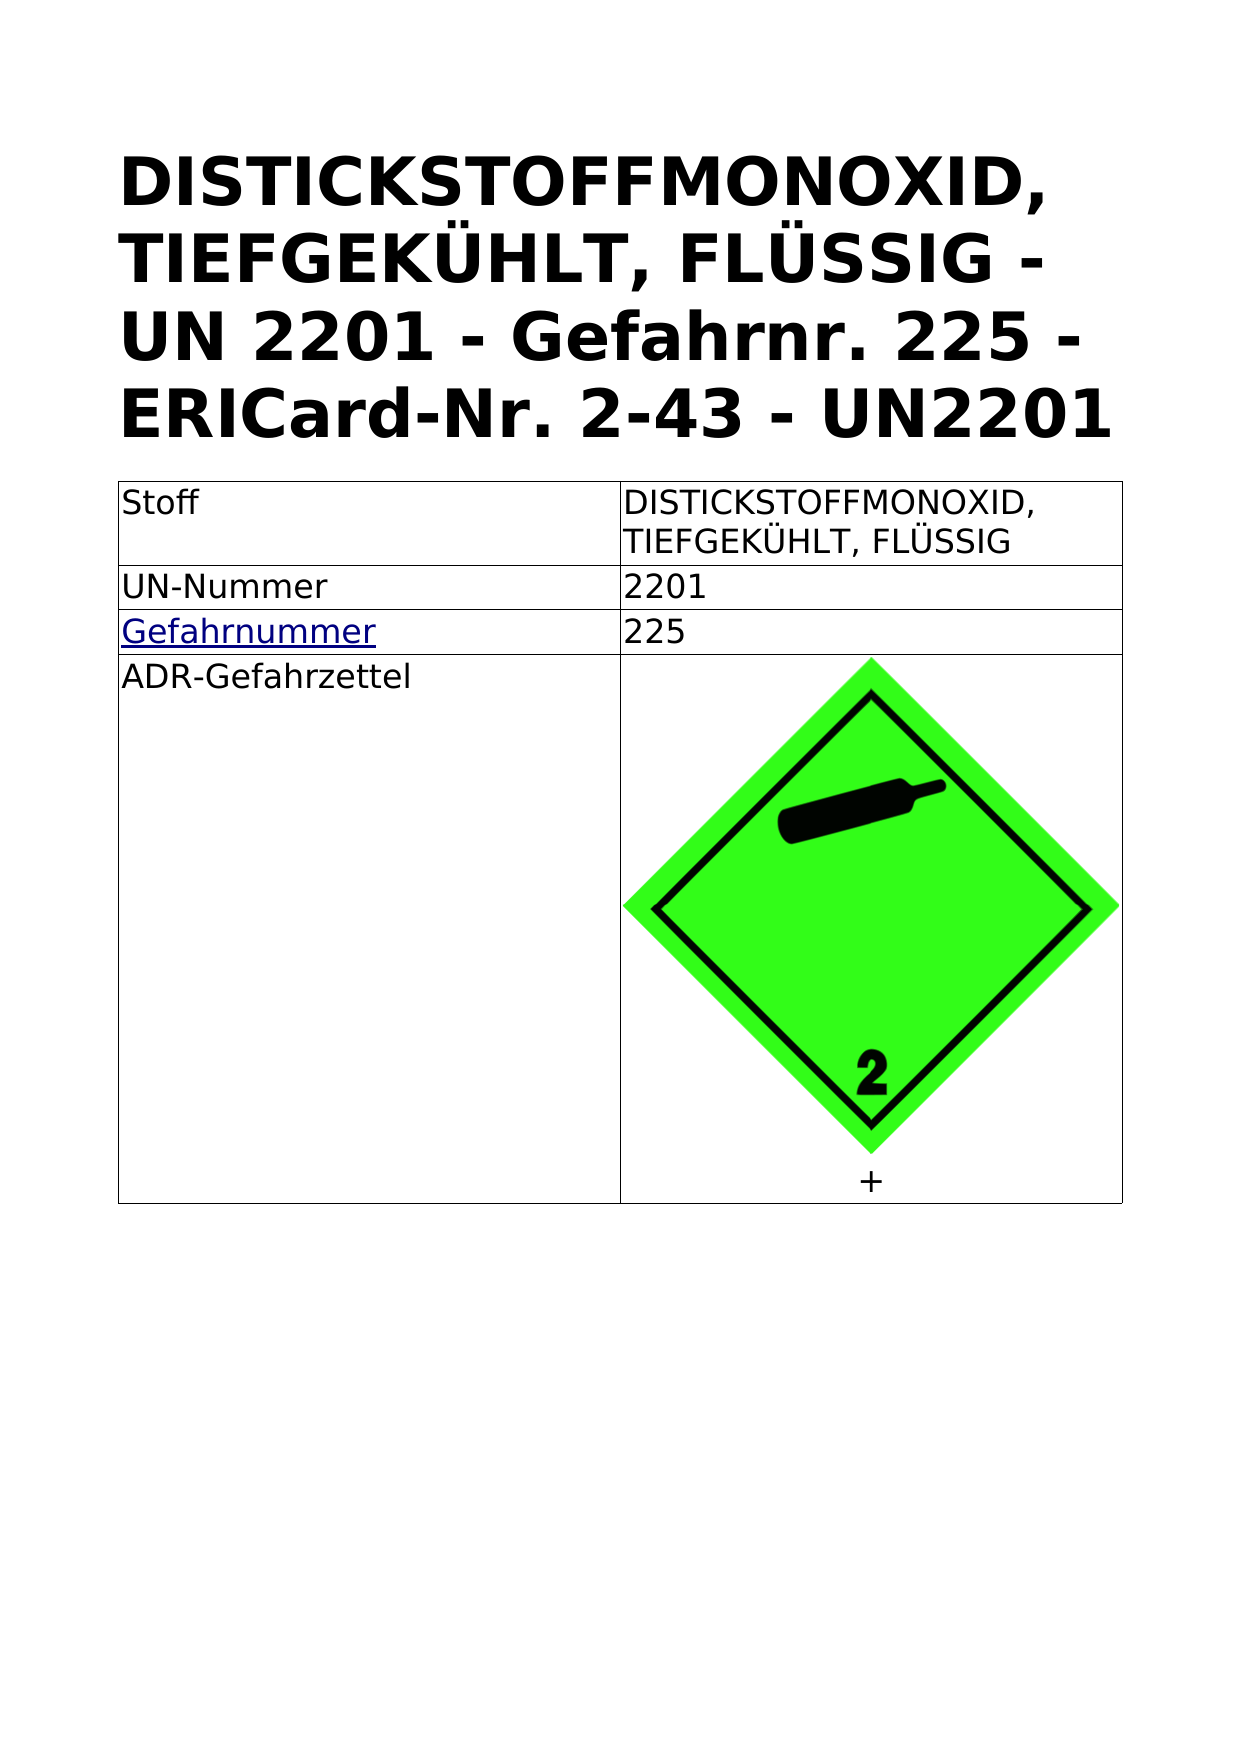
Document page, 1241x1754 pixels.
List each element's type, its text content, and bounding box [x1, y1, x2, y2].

picture [622, 657, 1120, 1154]
subtitle DISTICKSTOFFMONOXID, TIEFGEKÜHLT, FLÜSSIG - UN 2201 - Gefahrnr. 225 - ERICard-Nr. 2-43 - UN2201 [118, 143, 1122, 453]
table_header Stoff [119, 482, 620, 564]
table_cell ADR-Gefahrzettel [119, 655, 620, 1203]
table_header DISTICKSTOFFMONOXID, TIEFGEKÜHLT, FLÜSSIG [621, 482, 1122, 564]
table_cell Gefahrnummer [119, 610, 620, 654]
table_cell + [621, 655, 1122, 1203]
table_cell 2201 [621, 566, 1122, 609]
table_cell UN-Nummer [119, 566, 620, 609]
table_cell 225 [621, 610, 1122, 654]
